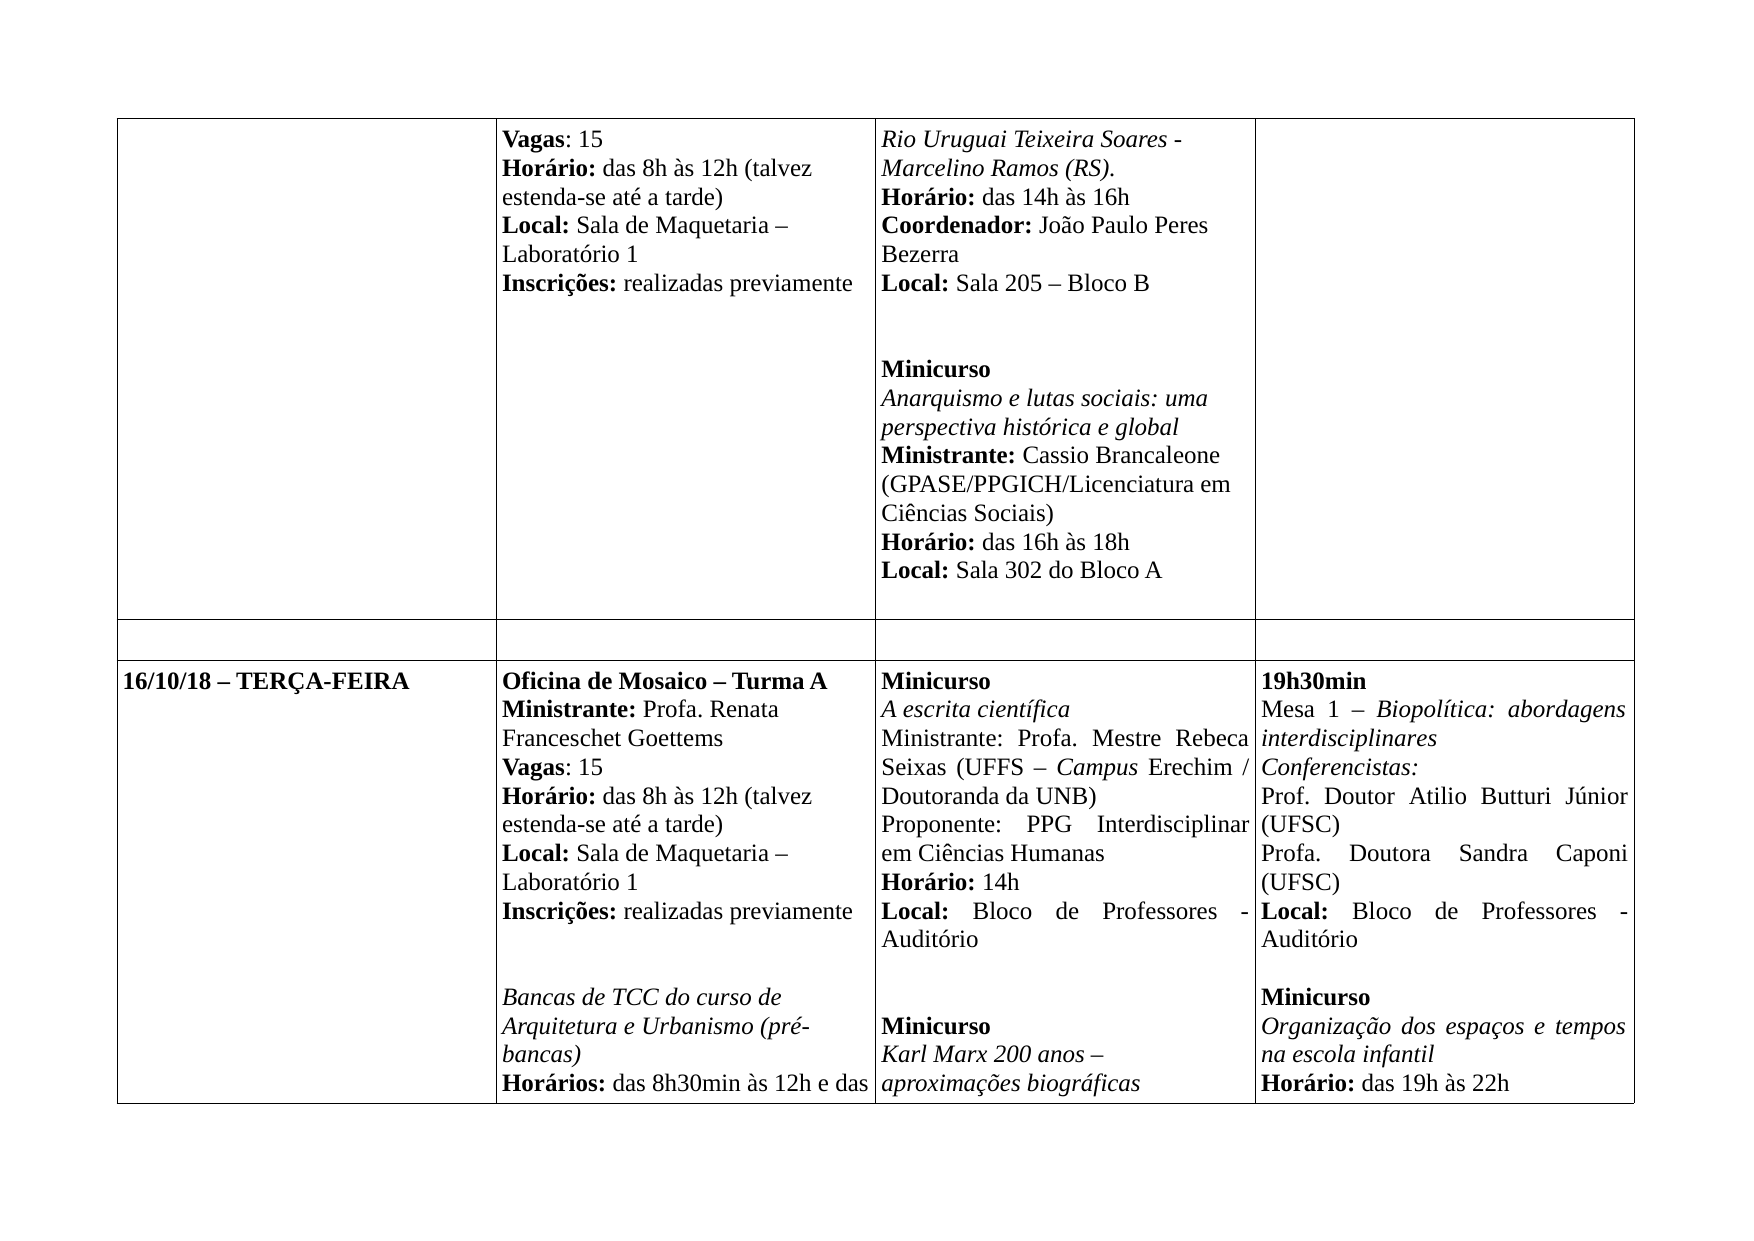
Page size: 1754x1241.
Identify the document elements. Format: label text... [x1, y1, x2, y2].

table_cell 19h30min Mesa 1 – Biopolítica: abordagens interdisciplinares Conferencistas: Prof. Doutor Atilio Butturi Júnior (UFSC) Profa. Doutora Sandra Caponi (UFSC) Local: Bloco de Professores - Auditório Minicurso Organização dos espaços e tempos na escola infantil Horário: das 19h às 22h [1256, 661, 1634, 1103]
table_cell Oficina de Mosaico – Turma A Ministrante: Profa. Renata Franceschet Goettems Vagas: 15 Horário: das 8h às 12h (talvez estenda-se até a tarde) Local: Sala de Maquetaria – Laboratório 1 Inscrições: realizadas previamente Bancas de TCC do curso de Arquitetura e Urbanismo (pré-bancas) Horários: das 8h30min às 12h e das [497, 661, 875, 1103]
table_cell [876, 620, 1255, 659]
table_cell Vagas: 15 Horário: das 8h às 12h (talvez estenda-se até a tarde) Local: Sala de Maquetaria – Laboratório 1 Inscrições: realizadas previamente [497, 119, 875, 619]
table_cell [118, 620, 496, 659]
table_cell 16/10/18 – TERÇA-FEIRA [118, 661, 496, 1103]
table_cell [497, 620, 875, 659]
table_cell [1256, 620, 1634, 659]
table_cell [118, 119, 496, 619]
table_cell Rio Uruguai Teixeira Soares - Marcelino Ramos (RS). Horário: das 14h às 16h Coordenador: João Paulo Peres Bezerra Local: Sala 205 – Bloco B Minicurso Anarquismo e lutas sociais: uma perspectiva histórica e global Ministrante: Cassio Brancaleone (GPASE/PPGICH/Licenciatura em Ciências Sociais) Horário: das 16h às 18h Local: Sala 302 do Bloco A [876, 119, 1255, 619]
table_cell Minicurso A escrita científica Ministrante: Profa. Mestre Rebeca Seixas (UFFS – Campus Erechim / Doutoranda da UNB) Proponente: PPG Interdisciplinar em Ciências Humanas Horário: 14h Local: Bloco de Professores - Auditório Minicurso Karl Marx 200 anos – aproximações biográficas [876, 661, 1255, 1103]
table_cell [1256, 119, 1634, 619]
